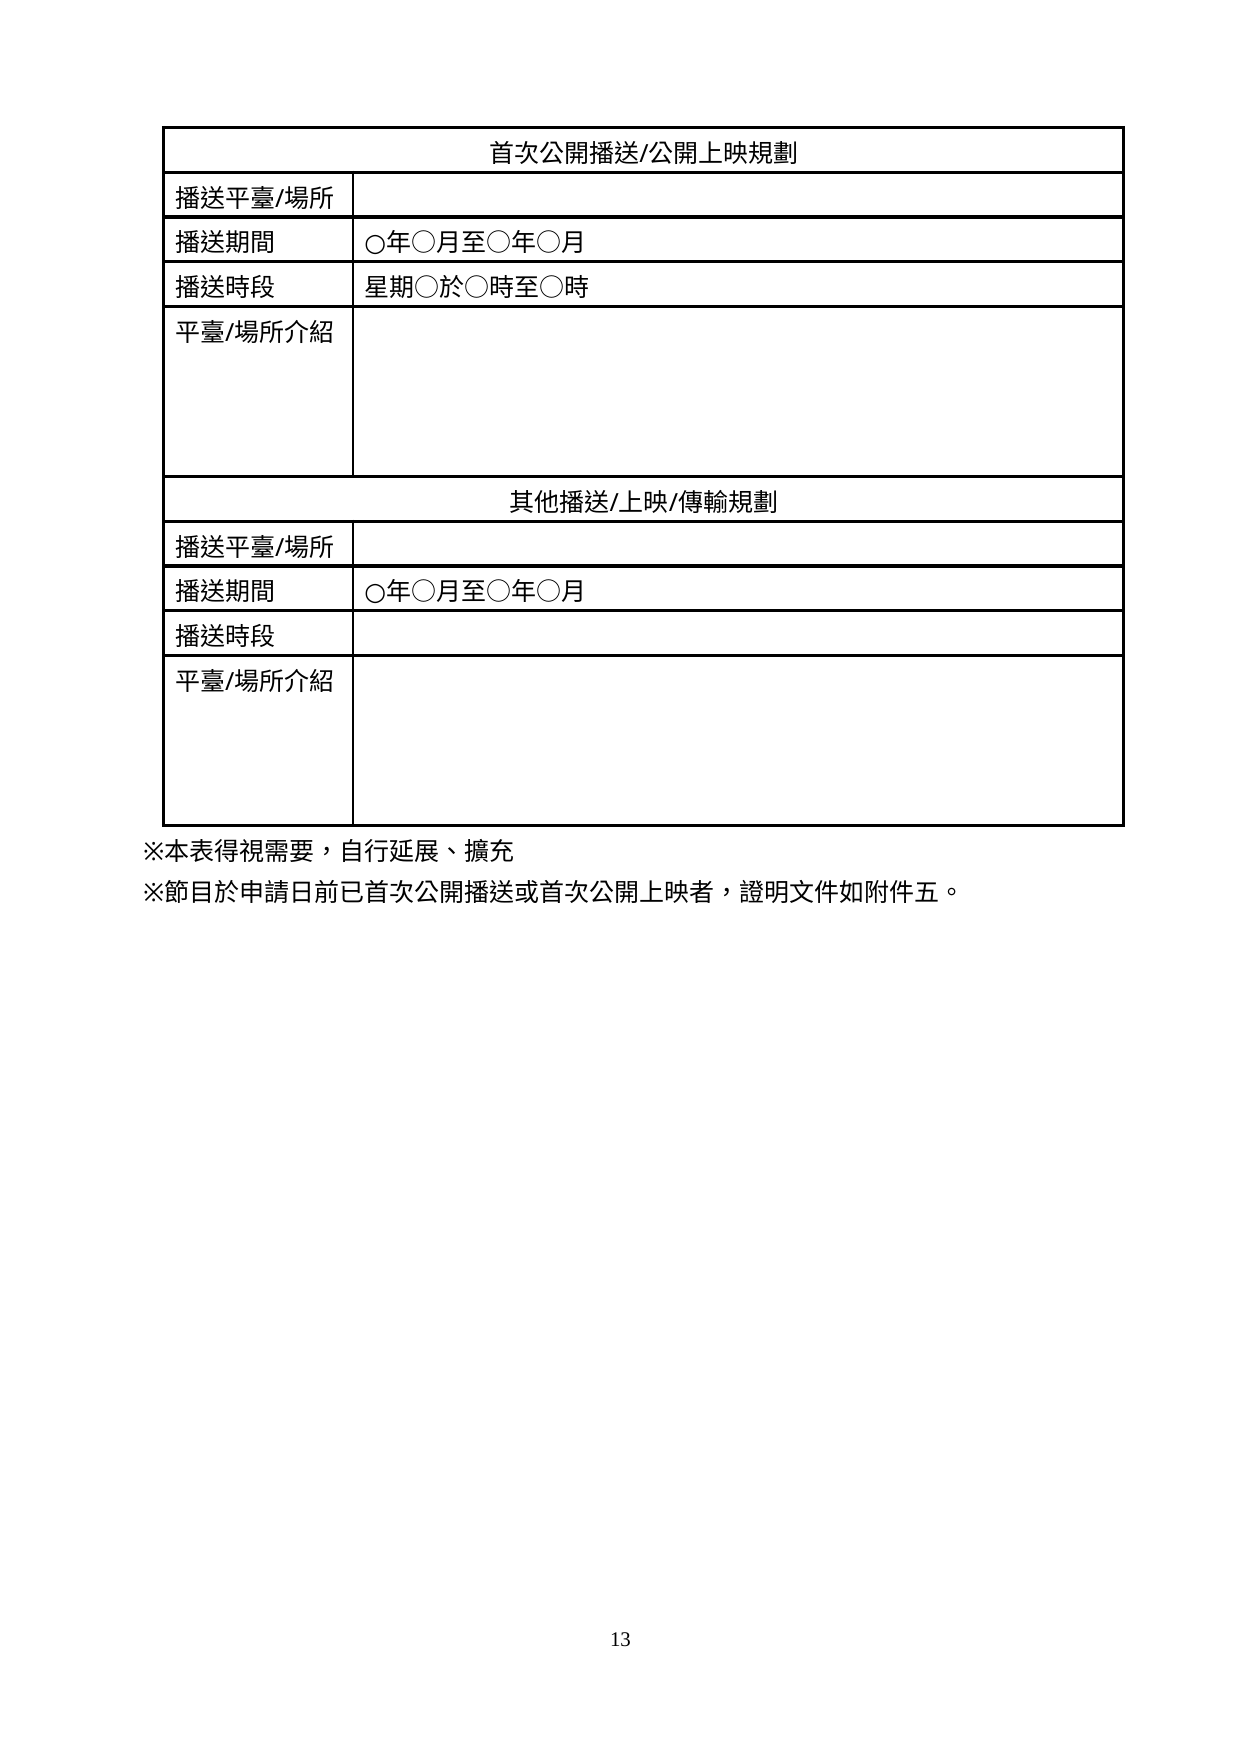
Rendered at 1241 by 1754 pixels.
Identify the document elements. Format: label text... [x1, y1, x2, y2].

table_cell 播送期間 [165, 219, 352, 260]
table_cell ○年○月至○年○月 [354, 219, 1122, 260]
table_cell 播送平臺/場所 [165, 174, 352, 215]
table_header 首次公開播送/公開上映規劃 [165, 129, 1122, 171]
table_cell 平臺/場所介紹 [165, 308, 352, 475]
table_cell ○年○月至○年○月 [354, 568, 1122, 609]
table_cell 播送平臺/場所 [165, 523, 352, 564]
text ※本表得視需要，自行延展、擴充 [143, 827, 1122, 868]
table_cell 播送時段 [165, 263, 352, 305]
table_cell 平臺/場所介紹 [165, 657, 352, 824]
table_cell 星期○於○時至○時 [354, 263, 1122, 305]
text ※節目於申請日前已首次公開播送或首次公開上映者，證明文件如附件五。 [143, 868, 1122, 910]
table_cell [354, 523, 1122, 564]
table_cell [354, 612, 1122, 654]
table_cell [354, 308, 1122, 475]
table_cell 其他播送/上映/傳輸規劃 [165, 478, 1122, 519]
table_cell 播送時段 [165, 612, 352, 654]
table_cell [354, 174, 1122, 215]
table_cell [354, 657, 1122, 824]
table_cell 播送期間 [165, 568, 352, 609]
